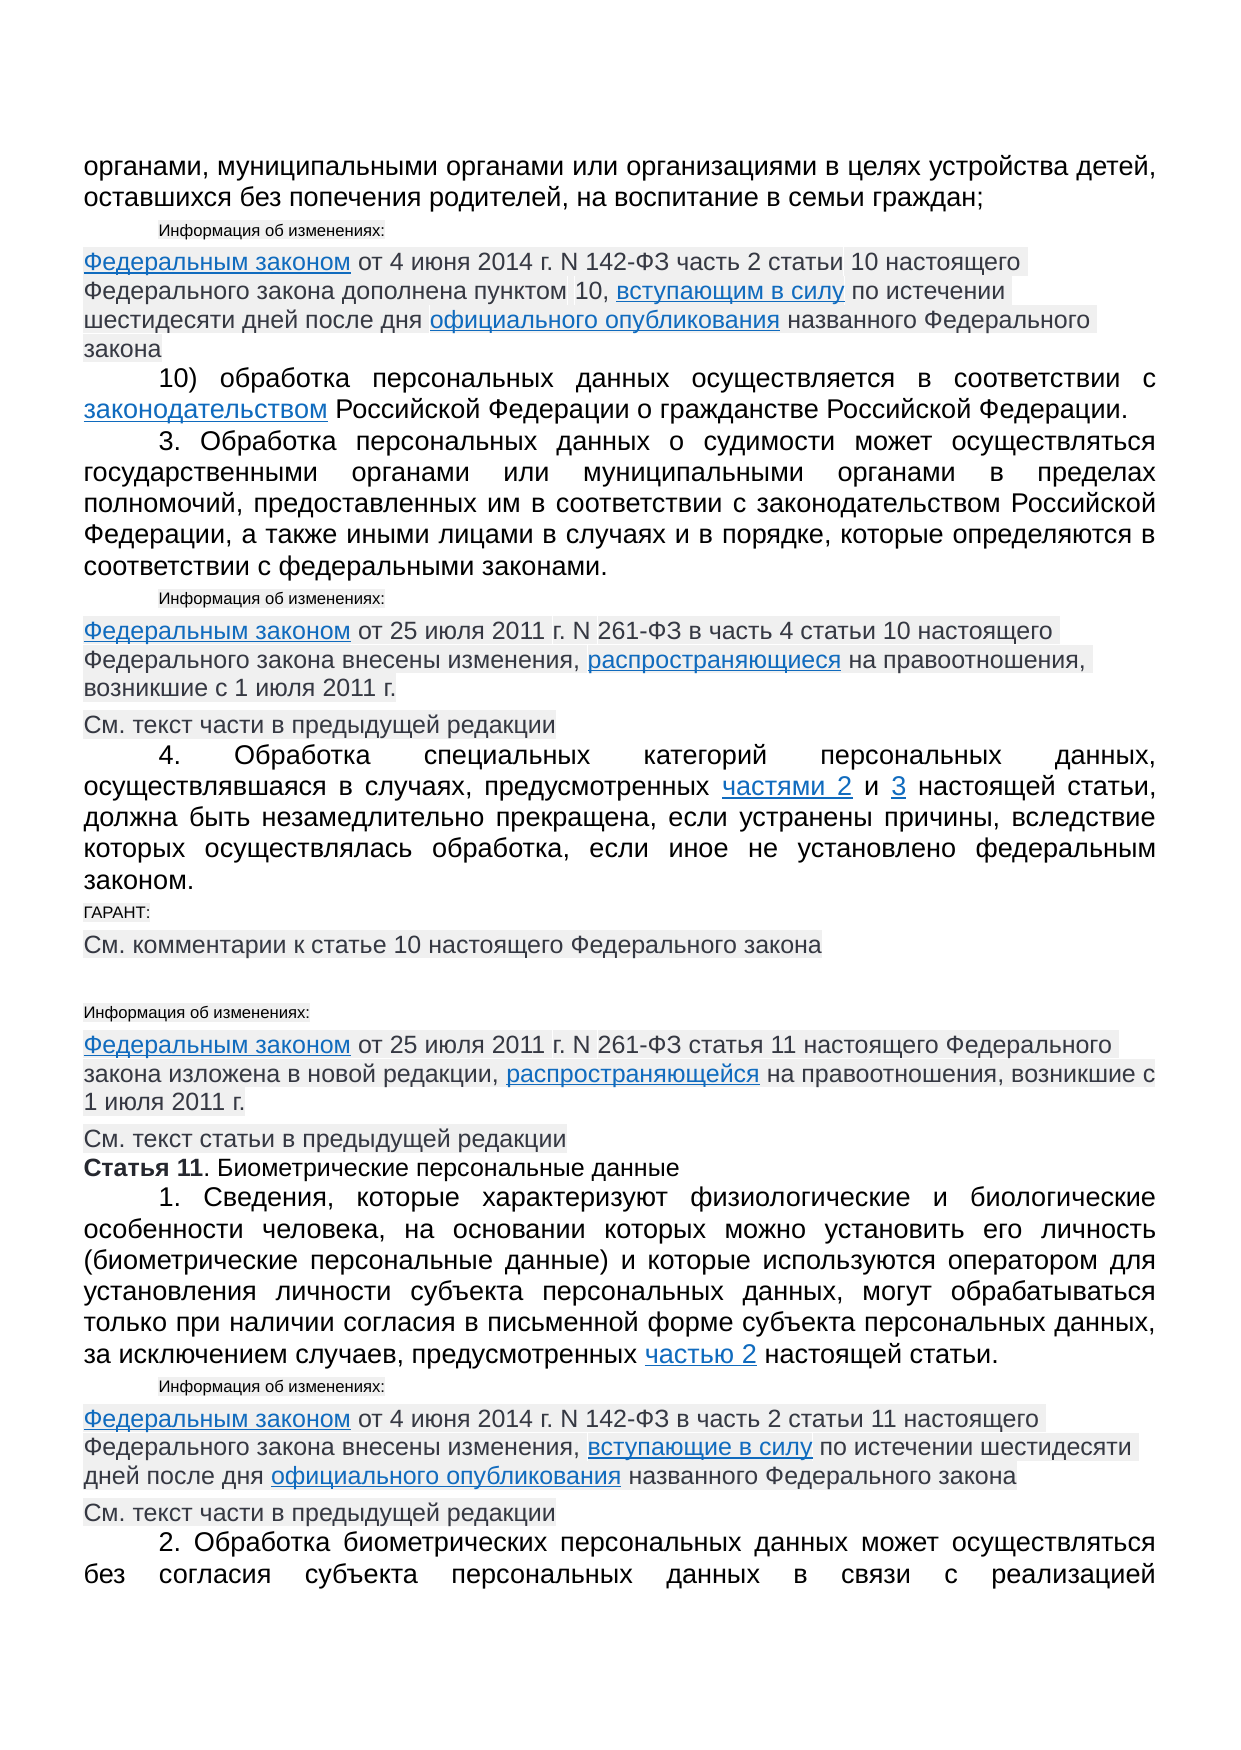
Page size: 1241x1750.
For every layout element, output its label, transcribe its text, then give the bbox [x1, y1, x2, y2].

text Информация об изменениях: [83, 1003, 1157, 1022]
text 2. Обработка биометрических персональных данных может осуществляться без согласия субъекта персональных данных в связи с реализацией [83, 1526, 1157, 1589]
text См. комментарии к статье 10 настоящего Федерального закона [83, 930, 1157, 958]
text 1. Сведения, которые характеризуют физиологические и биологические особенности человека, на основании которых можно установить его личность (биометрические персональные данные) и которые используются оператором для установления личности субъекта персональных данных, могут обрабатываться только при наличии согласия в письменной форме субъекта персональных данных, за исключением случаев, предусмотренных частью 2 настоящей статьи. [83, 1181, 1157, 1369]
text Федеральным законом от 25 июля 2011 г. N 261-ФЗ статья 11 настоящего Федерального закона изложена в новой редакции, распространяющейся на правоотношения, возникшие с 1 июля 2011 г. [83, 1030, 1157, 1116]
text См. текст статьи в предыдущей редакции [83, 1124, 1157, 1153]
text органами, муниципальными органами или организациями в целях устройства детей, оставшихся без попечения родителей, на воспитание в семьи граждан; [83, 150, 1157, 212]
text ГАРАНТ: [83, 903, 1157, 922]
text Федеральным законом от 4 июня 2014 г. N 142-ФЗ в часть 2 статьи 11 настоящего Федерального закона внесены изменения, вступающие в силу по истечении шестидесяти дней после дня официального опубликования названного Федерального закона [83, 1404, 1157, 1490]
text См. текст части в предыдущей редакции [83, 710, 1157, 739]
text Федеральным законом от 25 июля 2011 г. N 261-ФЗ в часть 4 статьи 10 настоящего Федерального закона внесены изменения, распространяющиеся на правоотношения, возникшие с 1 июля 2011 г. [83, 616, 1157, 702]
text 10) обработка персональных данных осуществляется в соответствии с законодательством Российской Федерации о гражданстве Российской Федерации. [83, 362, 1157, 425]
text Информация об изменениях: [83, 220, 1157, 239]
text 3. Обработка персональных данных о судимости может осуществляться государственными органами или муниципальными органами в пределах полномочий, предоставленных им в соответствии с законодательством Российской Федерации, а также иными лицами в случаях и в порядке, которые определяются в соответствии с федеральными законами. [83, 425, 1157, 581]
text 4. Обработка специальных категорий персональных данных, осуществлявшаяся в случаях, предусмотренных частями 2 и 3 настоящей статьи, должна быть незамедлительно прекращена, если устранены причины, вследствие которых осуществлялась обработка, если иное не установлено федеральным законом. [83, 739, 1157, 895]
text Информация об изменениях: [83, 589, 1157, 608]
text Федеральным законом от 4 июня 2014 г. N 142-ФЗ часть 2 статьи 10 настоящего Федерального закона дополнена пунктом 10, вступающим в силу по истечении шестидесяти дней после дня официального опубликования названного Федерального закона [83, 247, 1157, 362]
text См. текст части в предыдущей редакции [83, 1498, 1157, 1526]
text Статья 11. Биометрические персональные данные [83, 1153, 1157, 1181]
text Информация об изменениях: [83, 1377, 1157, 1396]
